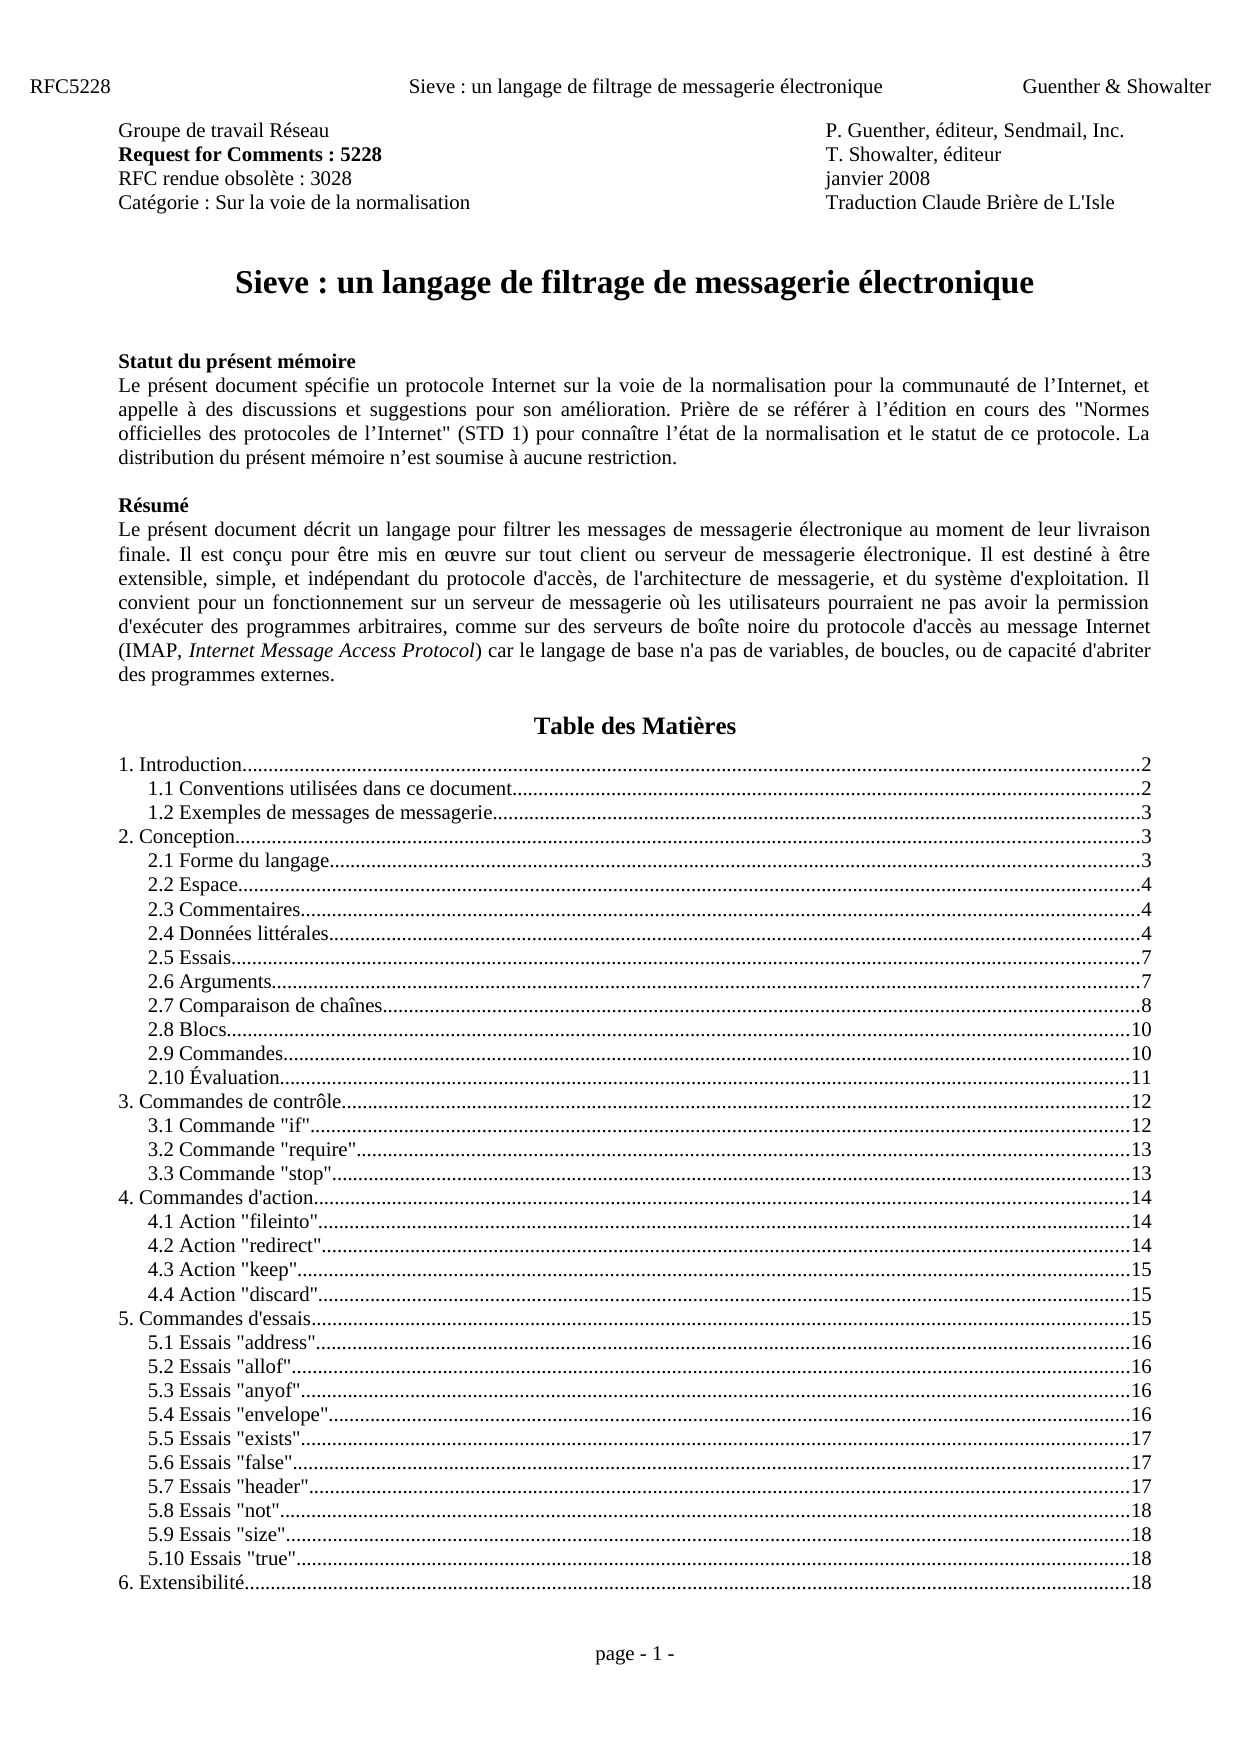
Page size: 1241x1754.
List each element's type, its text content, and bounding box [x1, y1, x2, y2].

text Sieve : un langage de filtrage de messagerie électronique [118, 262, 1152, 301]
text 6. Extensibilité 18 [118, 1570, 1152, 1594]
text 3. Commandes de contrôle 12 [118, 1089, 1152, 1113]
text 5.9 Essais "size" 18 [148, 1522, 1152, 1546]
text 5.8 Essais "not" 18 [148, 1498, 1152, 1522]
text 3.2 Commande "require" 13 [148, 1137, 1152, 1161]
text 2.7 Comparaison de chaînes 8 [148, 993, 1152, 1017]
table_cell Request for Comments : 5228 [107, 142, 814, 166]
text 4.4 Action "discard" 15 [148, 1281, 1152, 1306]
text 5. Commandes d'essais 15 [118, 1306, 1152, 1329]
text 2.3 Commentaires 4 [148, 896, 1152, 921]
text 5.4 Essais "envelope" 16 [148, 1402, 1152, 1426]
text 2.1 Forme du langage 3 [148, 848, 1152, 872]
table_header P. Guenther, éditeur, Sendmail, Inc. [814, 118, 1155, 142]
text 2.8 Blocs 10 [148, 1017, 1152, 1041]
text Le présent document décrit un langage pour filtrer les messages de messagerie électronique au moment de leur livraison finale. Il est conçu pour être mis en œuvre sur tout client ou serveur de messagerie électronique. Il est destiné à être extensible, simple, et indépendant du protocole d'accès, de l'architecture de messagerie, et du système d'exploitation. Il convient pour un fonctionnement sur un serveur de messagerie où les utilisateurs pourraient ne pas avoir la permission d'exécuter des programmes arbitraires, comme sur des serveurs de boîte noire du protocole d'accès au message Internet (IMAP, Internet Message Access Protocol) car le langage de base n'a pas de variables, de boucles, ou de capacité d'abriter des programmes externes. [118, 517, 1152, 686]
text 4.1 Action "fileinto" 14 [148, 1209, 1152, 1233]
text 2.4 Données littérales 4 [148, 921, 1152, 944]
table_cell T. Showalter, éditeur [814, 142, 1155, 166]
text 4.3 Action "keep" 15 [148, 1257, 1152, 1281]
table_cell RFC rendue obsolète : 3028 [107, 166, 814, 190]
text 3.1 Commande "if" 12 [148, 1113, 1152, 1137]
subtitle Table des Matières [118, 711, 1152, 739]
text 2.10 Évaluation 11 [148, 1065, 1152, 1089]
text 2. Conception 3 [118, 824, 1152, 848]
text 4.2 Action "redirect" 14 [148, 1233, 1152, 1257]
text Statut du présent mémoire [118, 349, 1152, 373]
text 1.2 Exemples de messages de messagerie 3 [148, 800, 1152, 824]
text 5.5 Essais "exists" 17 [148, 1426, 1152, 1450]
text 5.3 Essais "anyof" 16 [148, 1378, 1152, 1402]
table_header Groupe de travail Réseau [107, 118, 814, 142]
text 1. Introduction 2 [118, 752, 1152, 776]
text 1.1 Conventions utilisées dans ce document 2 [148, 776, 1152, 800]
table_cell janvier 2008 [814, 166, 1155, 190]
text 4. Commandes d'action 14 [118, 1185, 1152, 1209]
text 3.3 Commande "stop" 13 [148, 1161, 1152, 1185]
text Résumé [118, 493, 1152, 517]
text 2.9 Commandes 10 [148, 1041, 1152, 1065]
table_cell Traduction Claude Brière de L'Isle [814, 190, 1155, 214]
text 5.6 Essais "false" 17 [148, 1450, 1152, 1474]
text 5.10 Essais "true" 18 [148, 1546, 1152, 1570]
text 5.7 Essais "header" 17 [148, 1474, 1152, 1498]
table_cell Catégorie : Sur la voie de la normalisation [107, 190, 814, 214]
text 2.2 Espace 4 [148, 872, 1152, 896]
text Le présent document spécifie un protocole Internet sur la voie de la normalisation pour la communauté de l’Internet, et appelle à des discussions et suggestions pour son amélioration. Prière de se référer à l’édition en cours des "Normes officielles des protocoles de l’Internet" (STD 1) pour connaître l’état de la normalisation et le statut de ce protocole. La distribution du présent mémoire n’est soumise à aucune restriction. [118, 373, 1152, 469]
text 2.5 Essais 7 [148, 944, 1152, 969]
text 5.1 Essais "address" 16 [148, 1329, 1152, 1354]
text 2.6 Arguments 7 [148, 969, 1152, 993]
text 5.2 Essais "allof" 16 [148, 1354, 1152, 1378]
